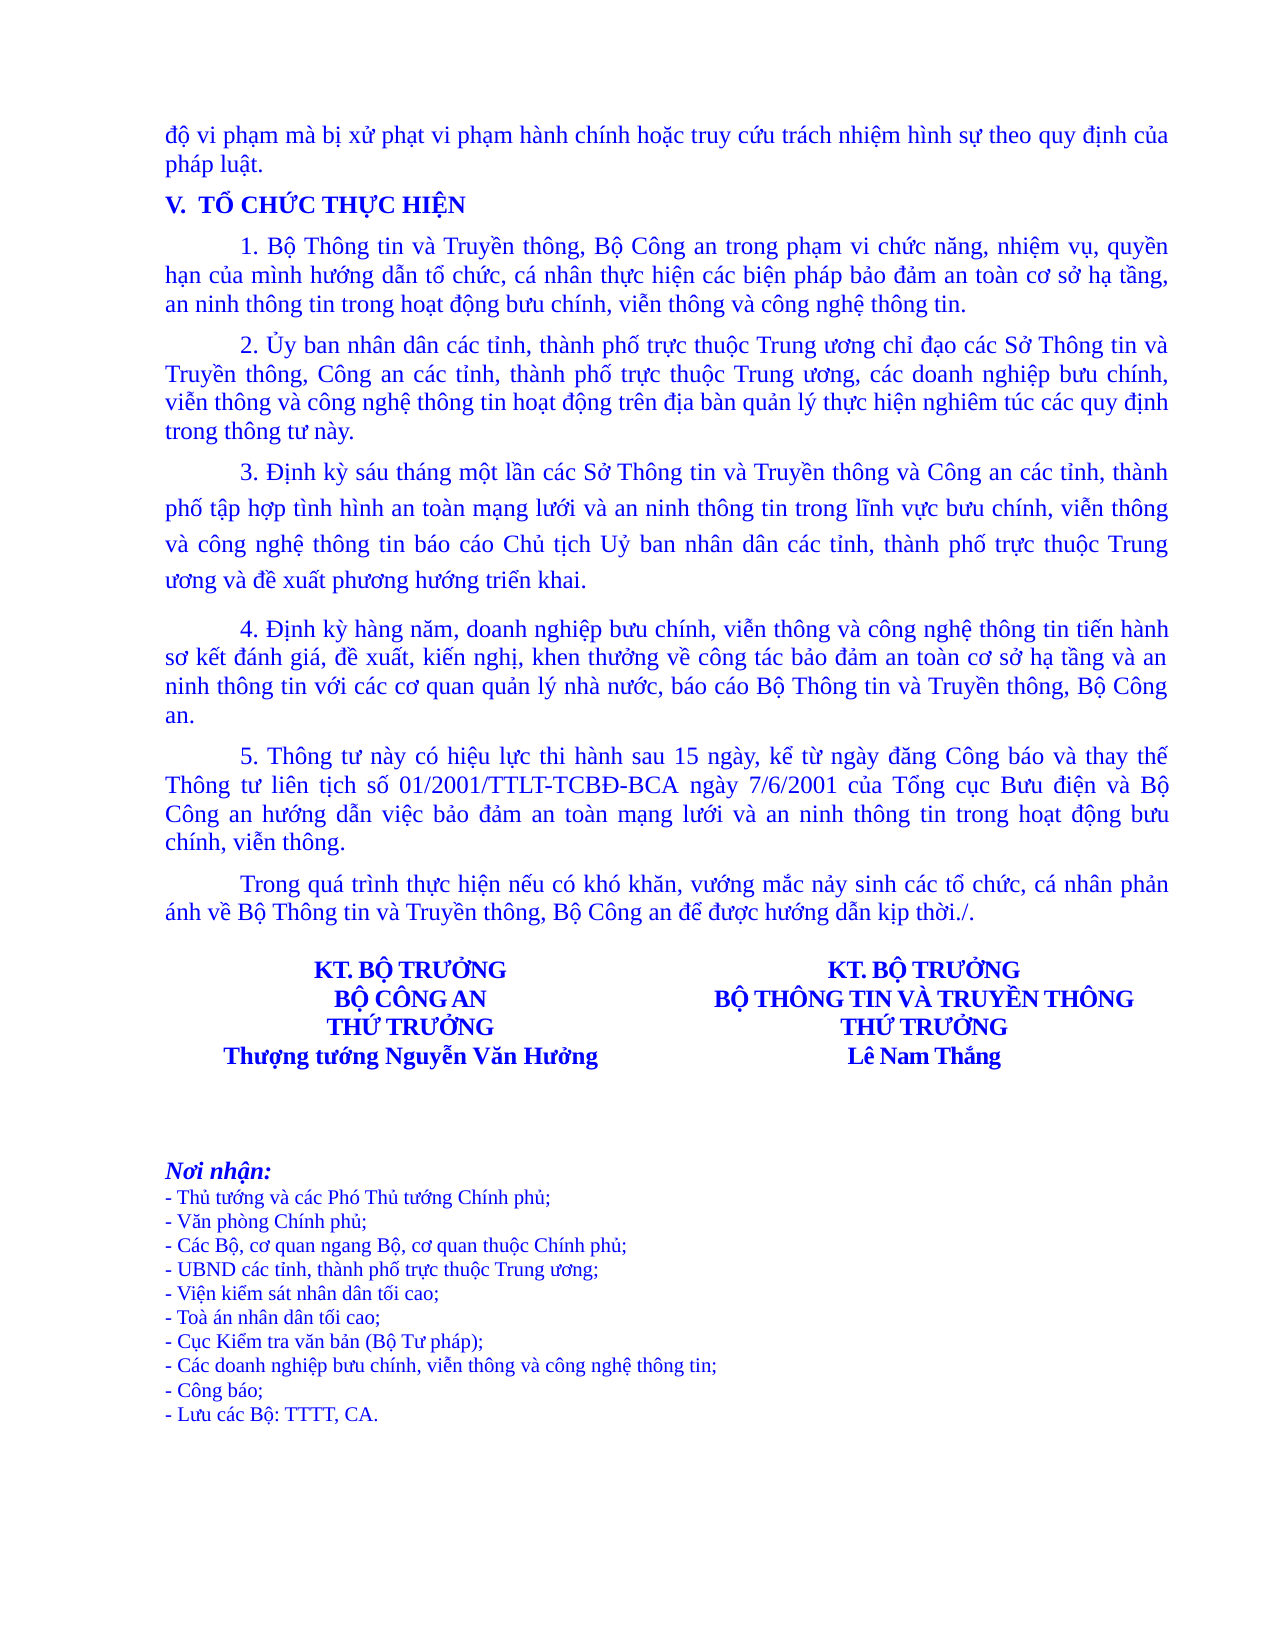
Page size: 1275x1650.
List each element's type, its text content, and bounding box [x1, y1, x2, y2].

text - Công báo; [165, 1377, 1170, 1402]
text - Các Bộ, cơ quan ngang Bộ, cơ quan thuộc Chính phủ; [165, 1233, 1170, 1257]
text - UBND các tỉnh, thành phố trực thuộc Trung ương; [165, 1257, 1170, 1281]
text - Cục Kiểm tra văn bản (Bộ Tư pháp); [165, 1329, 1170, 1353]
table_header KT. BỘ TRƯỞNG BỘ CÔNG AN THỨ TRƯỞNG Thượng tướng Nguyễn Văn Hưởng [154, 955, 667, 1070]
text độ vi phạm mà bị xử phạt vi phạm hành chính hoặc truy cứu trách nhiệm hình sự theo quy định của pháp luật. [165, 120, 1170, 177]
text - Thủ tướng và các Phó Thủ tướng Chính phủ; [165, 1185, 1170, 1209]
text Nơi nhận: [165, 1156, 1170, 1185]
table_header KT. BỘ TRƯỞNG BỘ THÔNG TIN VÀ TRUYỀN THÔNG THỨ TRƯỞNG Lê Nam Thắng [668, 955, 1181, 1070]
text - Toà án nhân dân tối cao; [165, 1305, 1170, 1329]
text Trong quá trình thực hiện nếu có khó khăn, vướng mắc nảy sinh các tổ chức, cá nhân phản ánh về Bộ Thông tin và Truyền thông, Bộ Công an để được hướng dẫn kịp thời./. [165, 869, 1170, 926]
subtitle V. TỔ CHỨC THỰC HIỆN [165, 190, 1170, 219]
text 1. Bộ Thông tin và Truyền thông, Bộ Công an trong phạm vi chức năng, nhiệm vụ, quyền hạn của mình hướng dẫn tổ chức, cá nhân thực hiện các biện pháp bảo đảm an toàn cơ sở hạ tầng, an ninh thông tin trong hoạt động bưu chính, viễn thông và công nghệ thông tin. [165, 231, 1170, 317]
text - Các doanh nghiệp bưu chính, viễn thông và công nghệ thông tin; [165, 1353, 1170, 1377]
text 2. Ủy ban nhân dân các tỉnh, thành phố trực thuộc Trung ương chỉ đạo các Sở Thông tin và Truyền thông, Công an các tỉnh, thành phố trực thuộc Trung ương, các doanh nghiệp bưu chính, viễn thông và công nghệ thông tin hoạt động trên địa bàn quản lý thực hiện nghiêm túc các quy định trong thông tư này. [165, 330, 1170, 445]
text 3. Định kỳ sáu tháng một lần các Sở Thông tin và Truyền thông và Công an các tỉnh, thành phố tập hợp tình hình an toàn mạng lưới và an ninh thông tin trong lĩnh vực bưu chính, viễn thông và công nghệ thông tin báo cáo Chủ tịch Uỷ ban nhân dân các tỉnh, thành phố trực thuộc Trung ương và đề xuất phương hướng triển khai. [165, 457, 1170, 601]
text - Văn phòng Chính phủ; [165, 1209, 1170, 1233]
text 4. Định kỳ hàng năm, doanh nghiệp bưu chính, viễn thông và công nghệ thông tin tiến hành sơ kết đánh giá, đề xuất, kiến nghị, khen thưởng về công tác bảo đảm an toàn cơ sở hạ tầng và an ninh thông tin với các cơ quan quản lý nhà nước, báo cáo Bộ Thông tin và Truyền thông, Bộ Công an. [165, 614, 1170, 729]
text - Lưu các Bộ: TTTT, CA. [165, 1402, 1170, 1426]
text - Viện kiểm sát nhân dân tối cao; [165, 1281, 1170, 1305]
text 5. Thông tư này có hiệu lực thi hành sau 15 ngày, kể từ ngày đăng Công báo và thay thế Thông tư liên tịch số 01/2001/TTLT-TCBĐ-BCA ngày 7/6/2001 của Tổng cục Bưu điện và Bộ Công an hướng dẫn việc bảo đảm an toàn mạng lưới và an ninh thông tin trong hoạt động bưu chính, viễn thông. [165, 741, 1170, 856]
